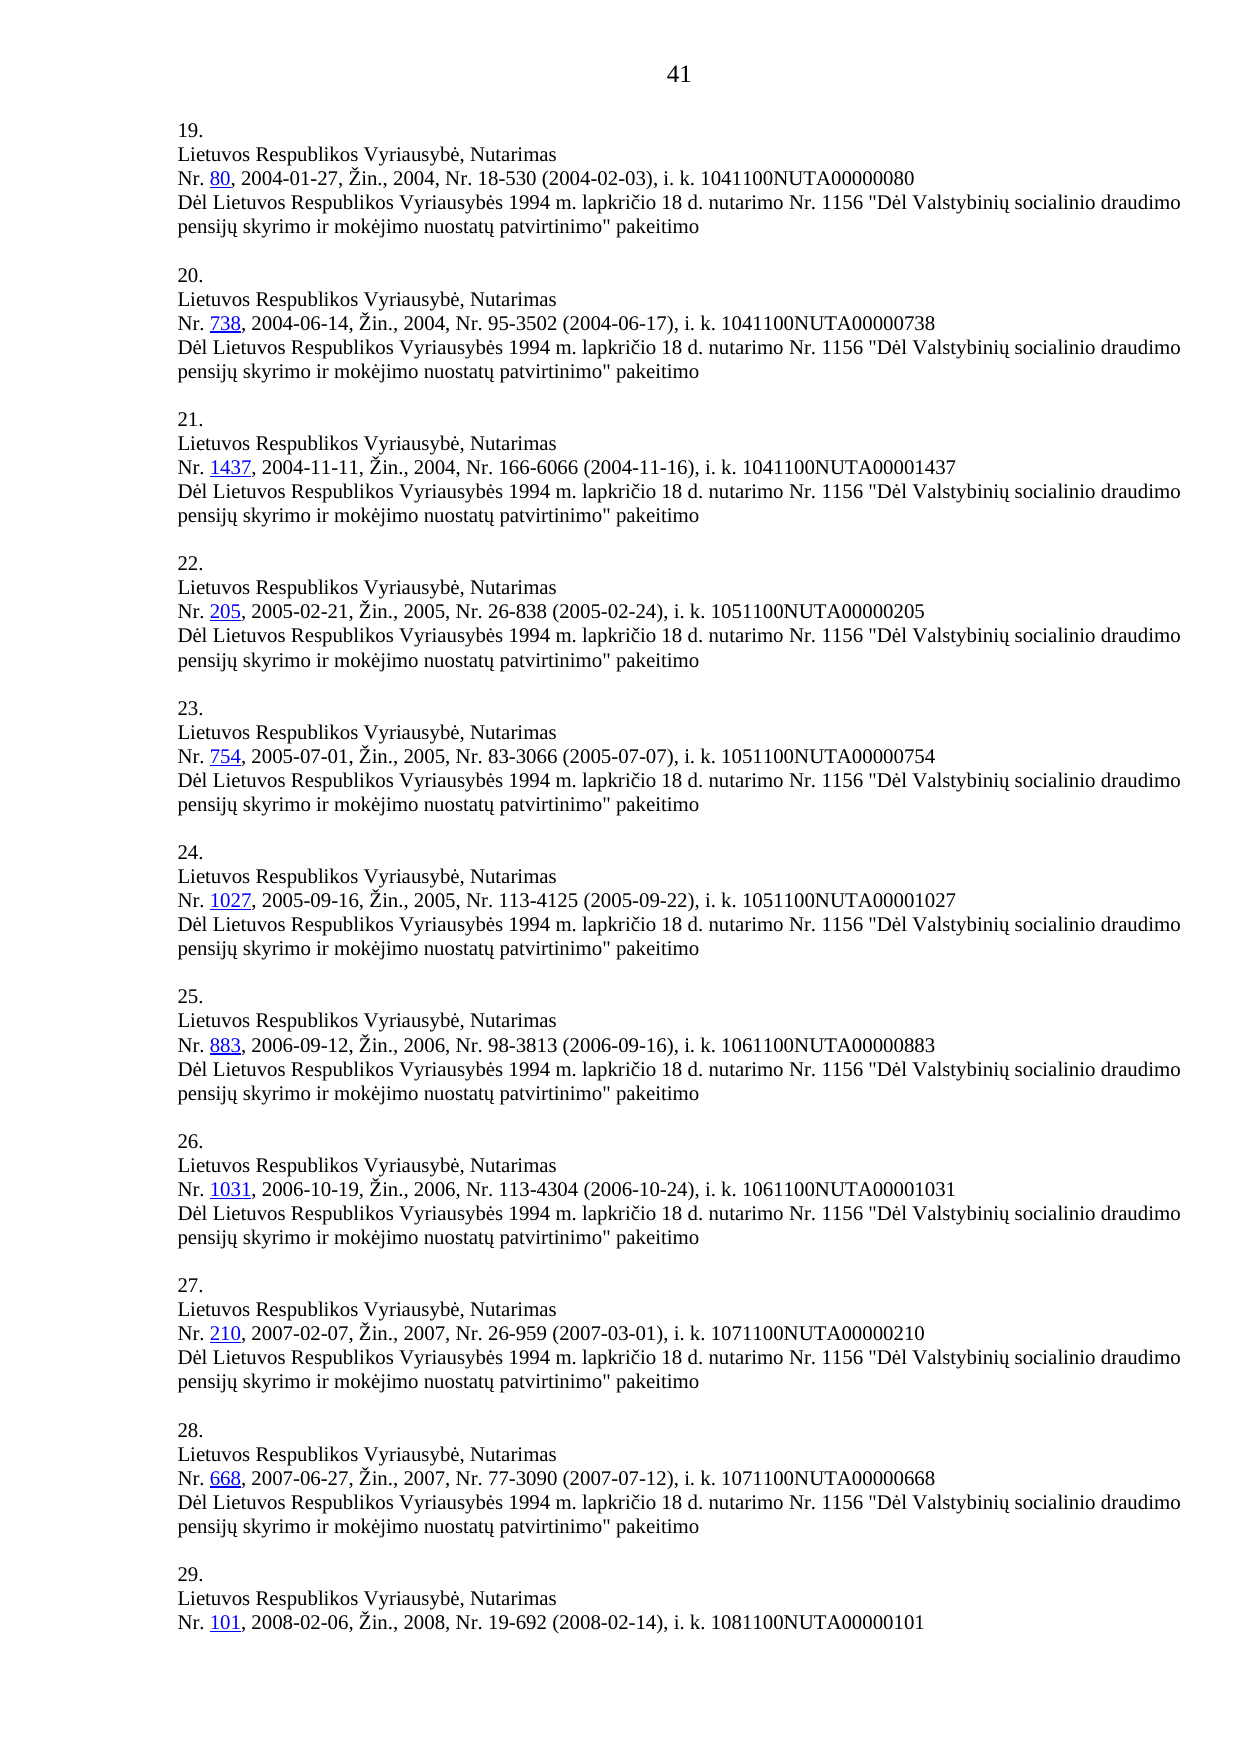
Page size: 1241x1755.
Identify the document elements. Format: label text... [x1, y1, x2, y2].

text 25. [177, 984, 1181, 1008]
text Lietuvos Respublikos Vyriausybė, Nutarimas [177, 287, 1181, 311]
text Lietuvos Respublikos Vyriausybė, Nutarimas [177, 864, 1181, 888]
text Lietuvos Respublikos Vyriausybė, Nutarimas [177, 1008, 1181, 1032]
text Dėl Lietuvos Respublikos Vyriausybės 1994 m. lapkričio 18 d. nutarimo Nr. 1156 "Dėl Valstybinių socialinio draudimo pensijų skyrimo ir mokėjimo nuostatų patvirtinimo" pakeitimo [177, 1345, 1181, 1393]
text Dėl Lietuvos Respublikos Vyriausybės 1994 m. lapkričio 18 d. nutarimo Nr. 1156 "Dėl Valstybinių socialinio draudimo pensijų skyrimo ir mokėjimo nuostatų patvirtinimo" pakeitimo [177, 335, 1181, 383]
text 19. [177, 118, 1181, 142]
text 22. [177, 551, 1181, 575]
text Dėl Lietuvos Respublikos Vyriausybės 1994 m. lapkričio 18 d. nutarimo Nr. 1156 "Dėl Valstybinių socialinio draudimo pensijų skyrimo ir mokėjimo nuostatų patvirtinimo" pakeitimo [177, 623, 1181, 672]
text Nr. 883, 2006-09-12, Žin., 2006, Nr. 98-3813 (2006-09-16), i. k. 1061100NUTA00000883 [177, 1032, 1181, 1057]
text Dėl Lietuvos Respublikos Vyriausybės 1994 m. lapkričio 18 d. nutarimo Nr. 1156 "Dėl Valstybinių socialinio draudimo pensijų skyrimo ir mokėjimo nuostatų patvirtinimo" pakeitimo [177, 190, 1181, 238]
text Nr. 668, 2007-06-27, Žin., 2007, Nr. 77-3090 (2007-07-12), i. k. 1071100NUTA00000668 [177, 1466, 1181, 1490]
text 28. [177, 1417, 1181, 1442]
text Dėl Lietuvos Respublikos Vyriausybės 1994 m. lapkričio 18 d. nutarimo Nr. 1156 "Dėl Valstybinių socialinio draudimo pensijų skyrimo ir mokėjimo nuostatų patvirtinimo" pakeitimo [177, 912, 1181, 960]
text Nr. 1027, 2005-09-16, Žin., 2005, Nr. 113-4125 (2005-09-22), i. k. 1051100NUTA00001027 [177, 888, 1181, 912]
text 29. [177, 1562, 1181, 1586]
text Dėl Lietuvos Respublikos Vyriausybės 1994 m. lapkričio 18 d. nutarimo Nr. 1156 "Dėl Valstybinių socialinio draudimo pensijų skyrimo ir mokėjimo nuostatų patvirtinimo" pakeitimo [177, 1057, 1181, 1105]
text Dėl Lietuvos Respublikos Vyriausybės 1994 m. lapkričio 18 d. nutarimo Nr. 1156 "Dėl Valstybinių socialinio draudimo pensijų skyrimo ir mokėjimo nuostatų patvirtinimo" pakeitimo [177, 479, 1181, 527]
text Nr. 754, 2005-07-01, Žin., 2005, Nr. 83-3066 (2005-07-07), i. k. 1051100NUTA00000754 [177, 744, 1181, 768]
text 27. [177, 1273, 1181, 1297]
text Nr. 1437, 2004-11-11, Žin., 2004, Nr. 166-6066 (2004-11-16), i. k. 1041100NUTA00001437 [177, 455, 1181, 479]
text Lietuvos Respublikos Vyriausybė, Nutarimas [177, 575, 1181, 599]
text Nr. 210, 2007-02-07, Žin., 2007, Nr. 26-959 (2007-03-01), i. k. 1071100NUTA00000210 [177, 1321, 1181, 1345]
text Lietuvos Respublikos Vyriausybė, Nutarimas [177, 142, 1181, 166]
text 23. [177, 696, 1181, 720]
text Nr. 101, 2008-02-06, Žin., 2008, Nr. 19-692 (2008-02-14), i. k. 1081100NUTA00000101 [177, 1610, 1181, 1634]
text 26. [177, 1129, 1181, 1153]
text Lietuvos Respublikos Vyriausybė, Nutarimas [177, 1586, 1181, 1610]
text Dėl Lietuvos Respublikos Vyriausybės 1994 m. lapkričio 18 d. nutarimo Nr. 1156 "Dėl Valstybinių socialinio draudimo pensijų skyrimo ir mokėjimo nuostatų patvirtinimo" pakeitimo [177, 1490, 1181, 1538]
text Lietuvos Respublikos Vyriausybė, Nutarimas [177, 1442, 1181, 1466]
text Dėl Lietuvos Respublikos Vyriausybės 1994 m. lapkričio 18 d. nutarimo Nr. 1156 "Dėl Valstybinių socialinio draudimo pensijų skyrimo ir mokėjimo nuostatų patvirtinimo" pakeitimo [177, 1201, 1181, 1249]
text Nr. 205, 2005-02-21, Žin., 2005, Nr. 26-838 (2005-02-24), i. k. 1051100NUTA00000205 [177, 599, 1181, 623]
text Nr. 738, 2004-06-14, Žin., 2004, Nr. 95-3502 (2004-06-17), i. k. 1041100NUTA00000738 [177, 311, 1181, 335]
text Nr. 1031, 2006-10-19, Žin., 2006, Nr. 113-4304 (2006-10-24), i. k. 1061100NUTA00001031 [177, 1177, 1181, 1201]
text 21. [177, 407, 1181, 431]
text Dėl Lietuvos Respublikos Vyriausybės 1994 m. lapkričio 18 d. nutarimo Nr. 1156 "Dėl Valstybinių socialinio draudimo pensijų skyrimo ir mokėjimo nuostatų patvirtinimo" pakeitimo [177, 768, 1181, 816]
text 24. [177, 840, 1181, 864]
text 20. [177, 262, 1181, 287]
text Lietuvos Respublikos Vyriausybė, Nutarimas [177, 431, 1181, 455]
text Nr. 80, 2004-01-27, Žin., 2004, Nr. 18-530 (2004-02-03), i. k. 1041100NUTA00000080 [177, 166, 1181, 190]
text Lietuvos Respublikos Vyriausybė, Nutarimas [177, 1153, 1181, 1177]
text Lietuvos Respublikos Vyriausybė, Nutarimas [177, 1297, 1181, 1321]
text Lietuvos Respublikos Vyriausybė, Nutarimas [177, 720, 1181, 744]
